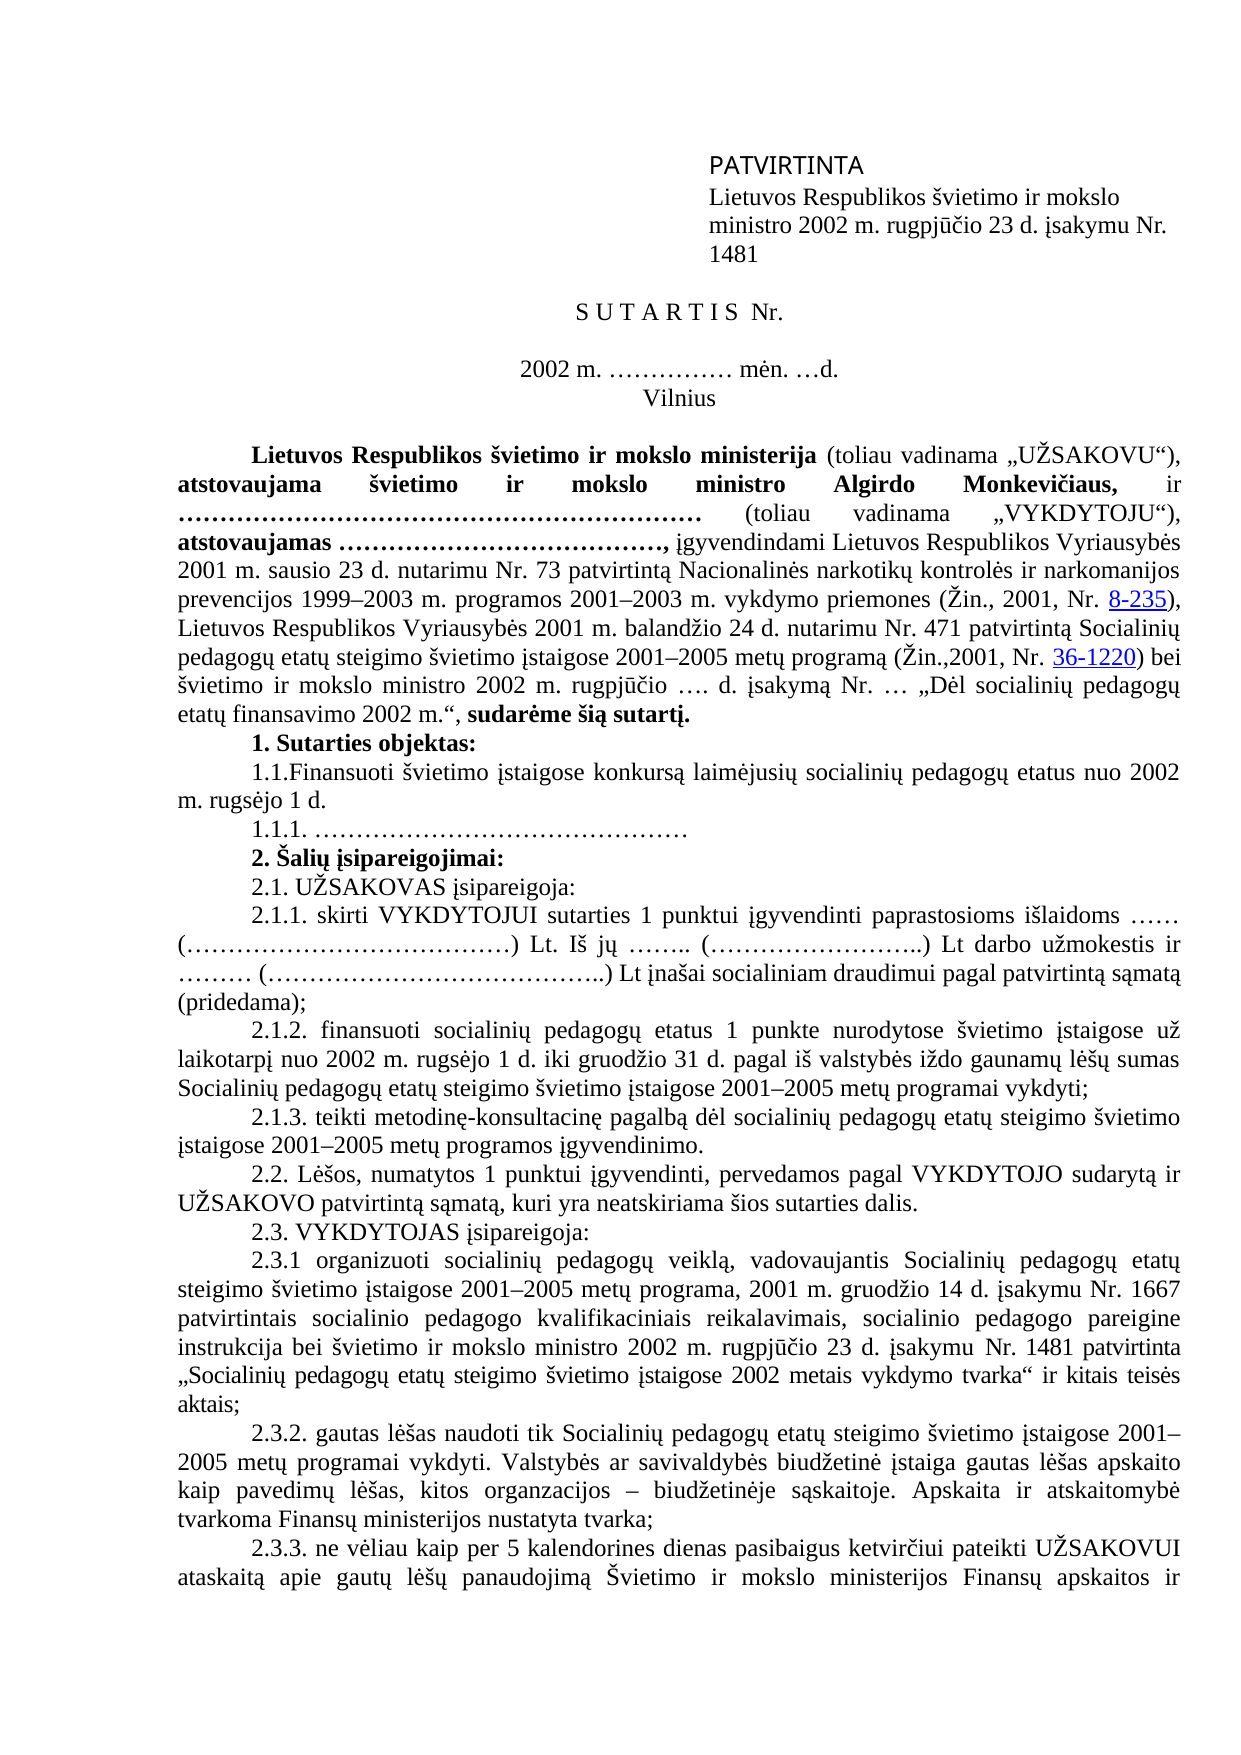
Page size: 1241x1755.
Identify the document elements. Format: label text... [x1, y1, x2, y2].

text 1.1.Finansuoti švietimo įstaigose konkursą laimėjusių socialinių pedagogų etatus nuo 2002 m. rugsėjo 1 d. [177, 757, 1181, 814]
text 1481 [177, 239, 1181, 268]
text ministro 2002 m. rugpjūčio 23 d. įsakymu Nr. [177, 210, 1181, 239]
text Lietuvos Respublikos švietimo ir mokslo [177, 182, 1181, 210]
text SUTARTIS Nr. [177, 297, 1181, 325]
text 2.3.3. ne vėliau kaip per 5 kalendorines dienas pasibaigus ketvirčiui pateikti UŽSAKOVUI ataskaitą apie gautų lėšų panaudojimą Švietimo ir mokslo ministerijos Finansų apskaitos ir [177, 1533, 1181, 1590]
text 2.1.1. skirti VYKDYTOJUI sutarties 1 punktui įgyvendinti paprastosioms išlaidoms …… (…………………………………) Lt. Iš jų …….. (……………………..) Lt darbo užmokestis ir ……… (…………………………………..) Lt įnašai socialiniam draudimui pagal patvirtintą sąmatą (pridedama); [177, 900, 1181, 1015]
text 2.3.2. gautas lėšas naudoti tik Socialinių pedagogų etatų steigimo švietimo įstaigose 2001–2005 metų programai vykdyti. Valstybės ar savivaldybės biudžetinė įstaiga gautas lėšas apskaito kaip pavedimų lėšas, kitos organzacijos – biudžetinėje sąskaitoje. Apskaita ir atskaitomybė tvarkoma Finansų ministerijos nustatyta tvarka; [177, 1418, 1181, 1533]
text 2. Šalių įsipareigojimai: [177, 843, 1181, 872]
text 2.1.3. teikti metodinę-konsultacinę pagalbą dėl socialinių pedagogų etatų steigimo švietimo įstaigose 2001–2005 metų programos įgyvendinimo. [177, 1102, 1181, 1159]
text 1. Sutarties objektas: [177, 728, 1181, 757]
text PATVIRTINTA [177, 148, 1181, 182]
text 2.2. Lėšos, numatytos 1 punktui įgyvendinti, pervedamos pagal VYKDYTOJO sudarytą ir UŽSAKOVO patvirtintą sąmatą, kuri yra neatskiriama šios sutarties dalis. [177, 1159, 1181, 1217]
text 2002 m. …………… mėn. …d. [177, 354, 1181, 383]
text 2.3. VYKDYTOJAS įsipareigoja: [177, 1217, 1181, 1245]
text Lietuvos Respublikos švietimo ir mokslo ministerija (toliau vadinama „UŽSAKOVU“), atstovaujama švietimo ir mokslo ministro Algirdo Monkevičiaus, ir ……………………………………………………… (toliau vadinama „VYKDYTOJU“), atstovaujamas …………………………………, įgyvendindami Lietuvos Respublikos Vyriausybės 2001 m. sausio 23 d. nutarimu Nr. 73 patvirtintą Nacionalinės narkotikų kontrolės ir narkomanijos prevencijos 1999–2003 m. programos 2001–2003 m. vykdymo priemones (Žin., 2001, Nr. 8-235), Lietuvos Respublikos Vyriausybės 2001 m. balandžio 24 d. nutarimu Nr. 471 patvirtintą Socialinių pedagogų etatų steigimo švietimo įstaigose 2001–2005 metų programą (Žin.,2001, Nr. 36-1220) bei švietimo ir mokslo ministro 2002 m. rugpjūčio …. d. įsakymą Nr. … „Dėl socialinių pedagogų etatų finansavimo 2002 m.“, sudarėme šią sutartį. [177, 440, 1181, 728]
text 2.1. UŽSAKOVAS įsipareigoja: [177, 872, 1181, 900]
text 2.3.1 organizuoti socialinių pedagogų veiklą, vadovaujantis Socialinių pedagogų etatų steigimo švietimo įstaigose 2001–2005 metų programa, 2001 m. gruodžio 14 d. įsakymu Nr. 1667 patvirtintais socialinio pedagogo kvalifikaciniais reikalavimais, socialinio pedagogo pareigine instrukcija bei švietimo ir mokslo ministro 2002 m. rugpjūčio 23 d. įsakymu Nr. 1481 patvirtinta „Socialinių pedagogų etatų steigimo švietimo įstaigose 2002 metais vykdymo tvarka“ ir kitais teisės aktais; [177, 1245, 1181, 1418]
text 1.1.1. ……………………………………… [177, 814, 1181, 843]
text 2.1.2. finansuoti socialinių pedagogų etatus 1 punkte nurodytose švietimo įstaigose už laikotarpį nuo 2002 m. rugsėjo 1 d. iki gruodžio 31 d. pagal iš valstybės iždo gaunamų lėšų sumas Socialinių pedagogų etatų steigimo švietimo įstaigose 2001–2005 metų programai vykdyti; [177, 1015, 1181, 1102]
text Vilnius [177, 383, 1181, 412]
